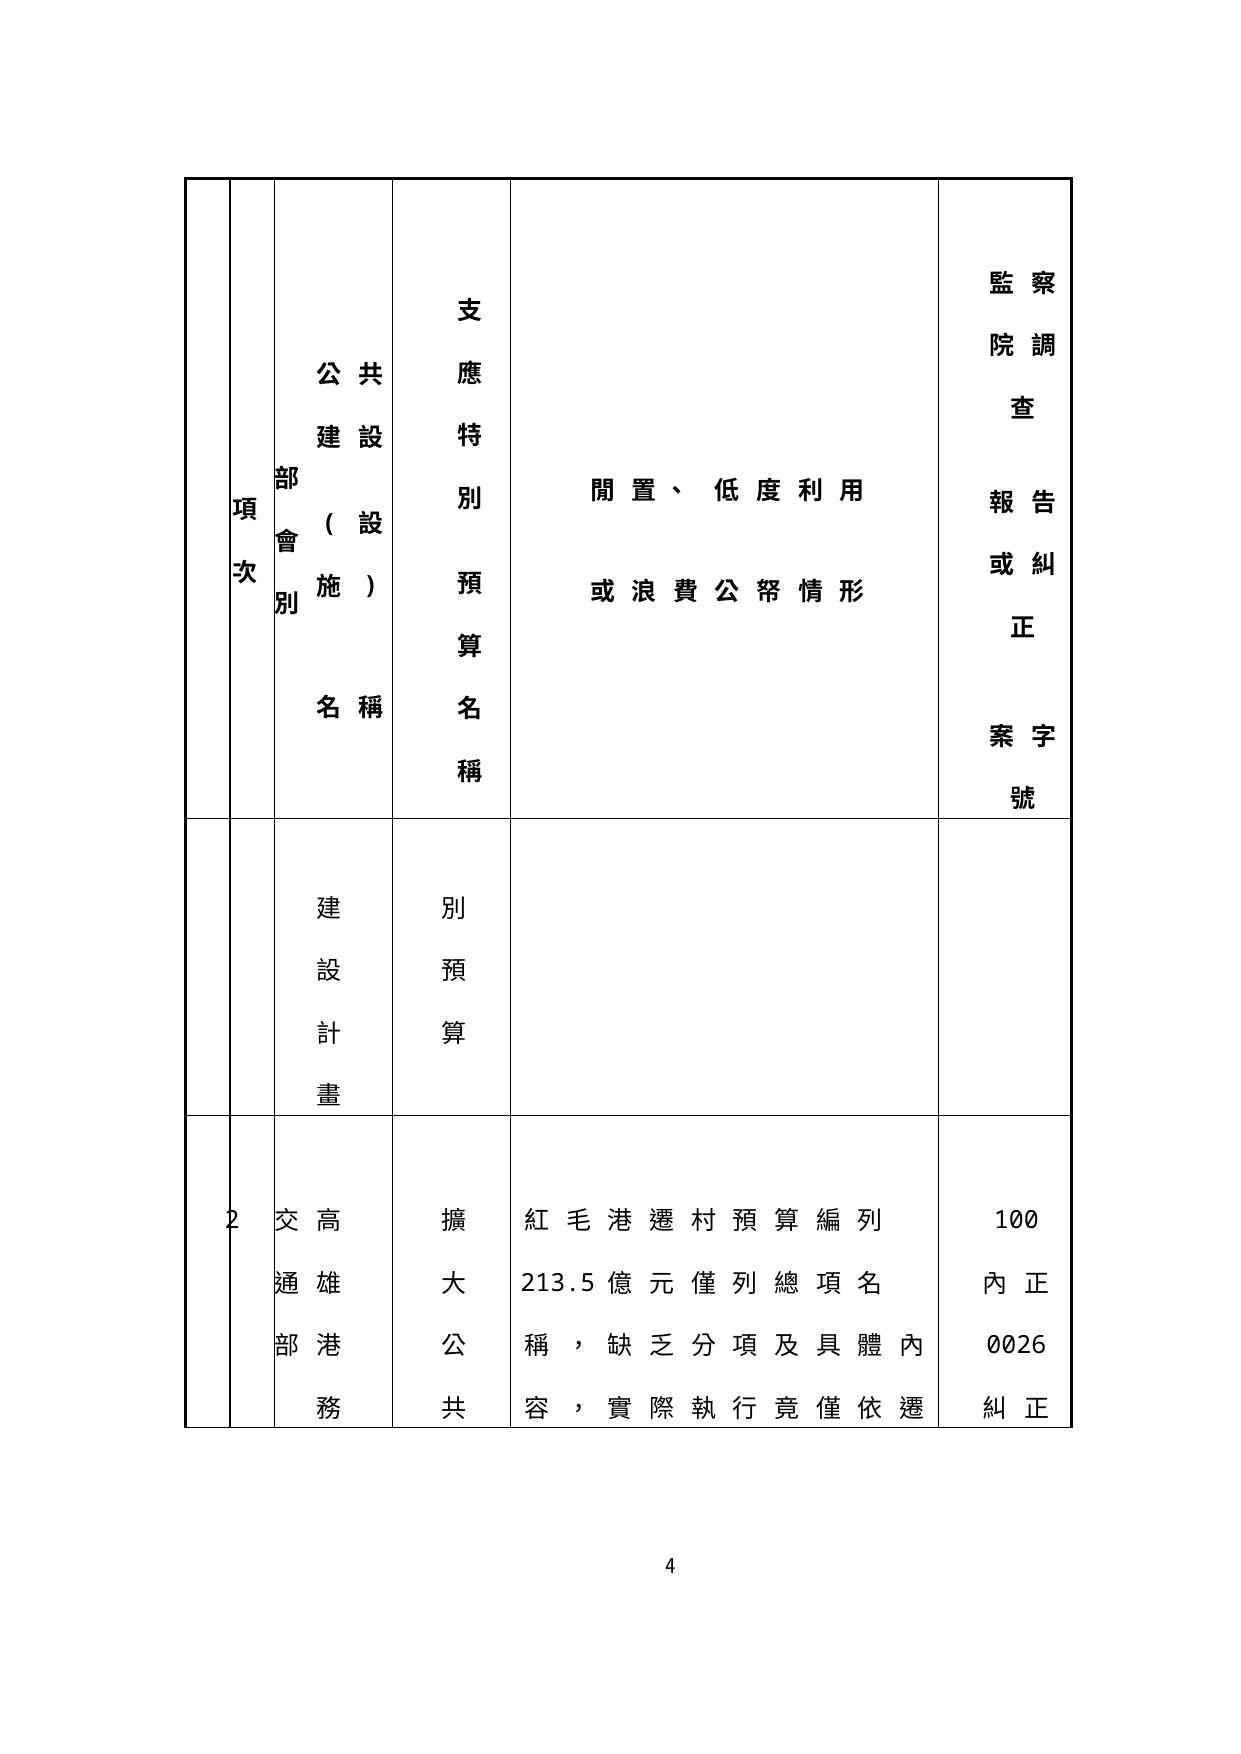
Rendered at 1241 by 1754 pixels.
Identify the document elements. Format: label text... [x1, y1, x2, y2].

table_header 閒置、低度利用 或浪費公帑情形 [511, 180, 938, 818]
table_cell 1 [187, 819, 229, 1115]
table_cell 紅毛港遷村預算編列213.5億元僅列總項名稱，缺乏分項及具體內容，實際執行竟僅依遷 [511, 1116, 938, 1427]
table_cell [939, 819, 1070, 1115]
table_header 支應特別 預算名稱 [393, 180, 510, 818]
table_header 公共建設 (設施) 名稱 [275, 180, 392, 818]
table_cell 擴大公共 [393, 1116, 510, 1427]
table_cell 交通部 [231, 1116, 274, 1427]
table_cell 100內正0026糾正 [939, 1116, 1070, 1427]
table_cell 臺鐵高雄-屏東潮州捷運化建設計畫 [275, 819, 392, 1115]
table_cell 交通部 [231, 819, 274, 1115]
table_header 監察院調查 報告或糾正 案字號 [939, 180, 1070, 818]
table_cell [511, 819, 938, 1115]
table_cell 2 [187, 1116, 229, 1427]
table_header 部會別 [231, 180, 274, 818]
table_header 項次 [187, 180, 229, 818]
table_cell 高雄港務局洲際貨櫃中心第1期計畫 [275, 1116, 392, 1427]
table_cell 別預算 [393, 819, 510, 1115]
